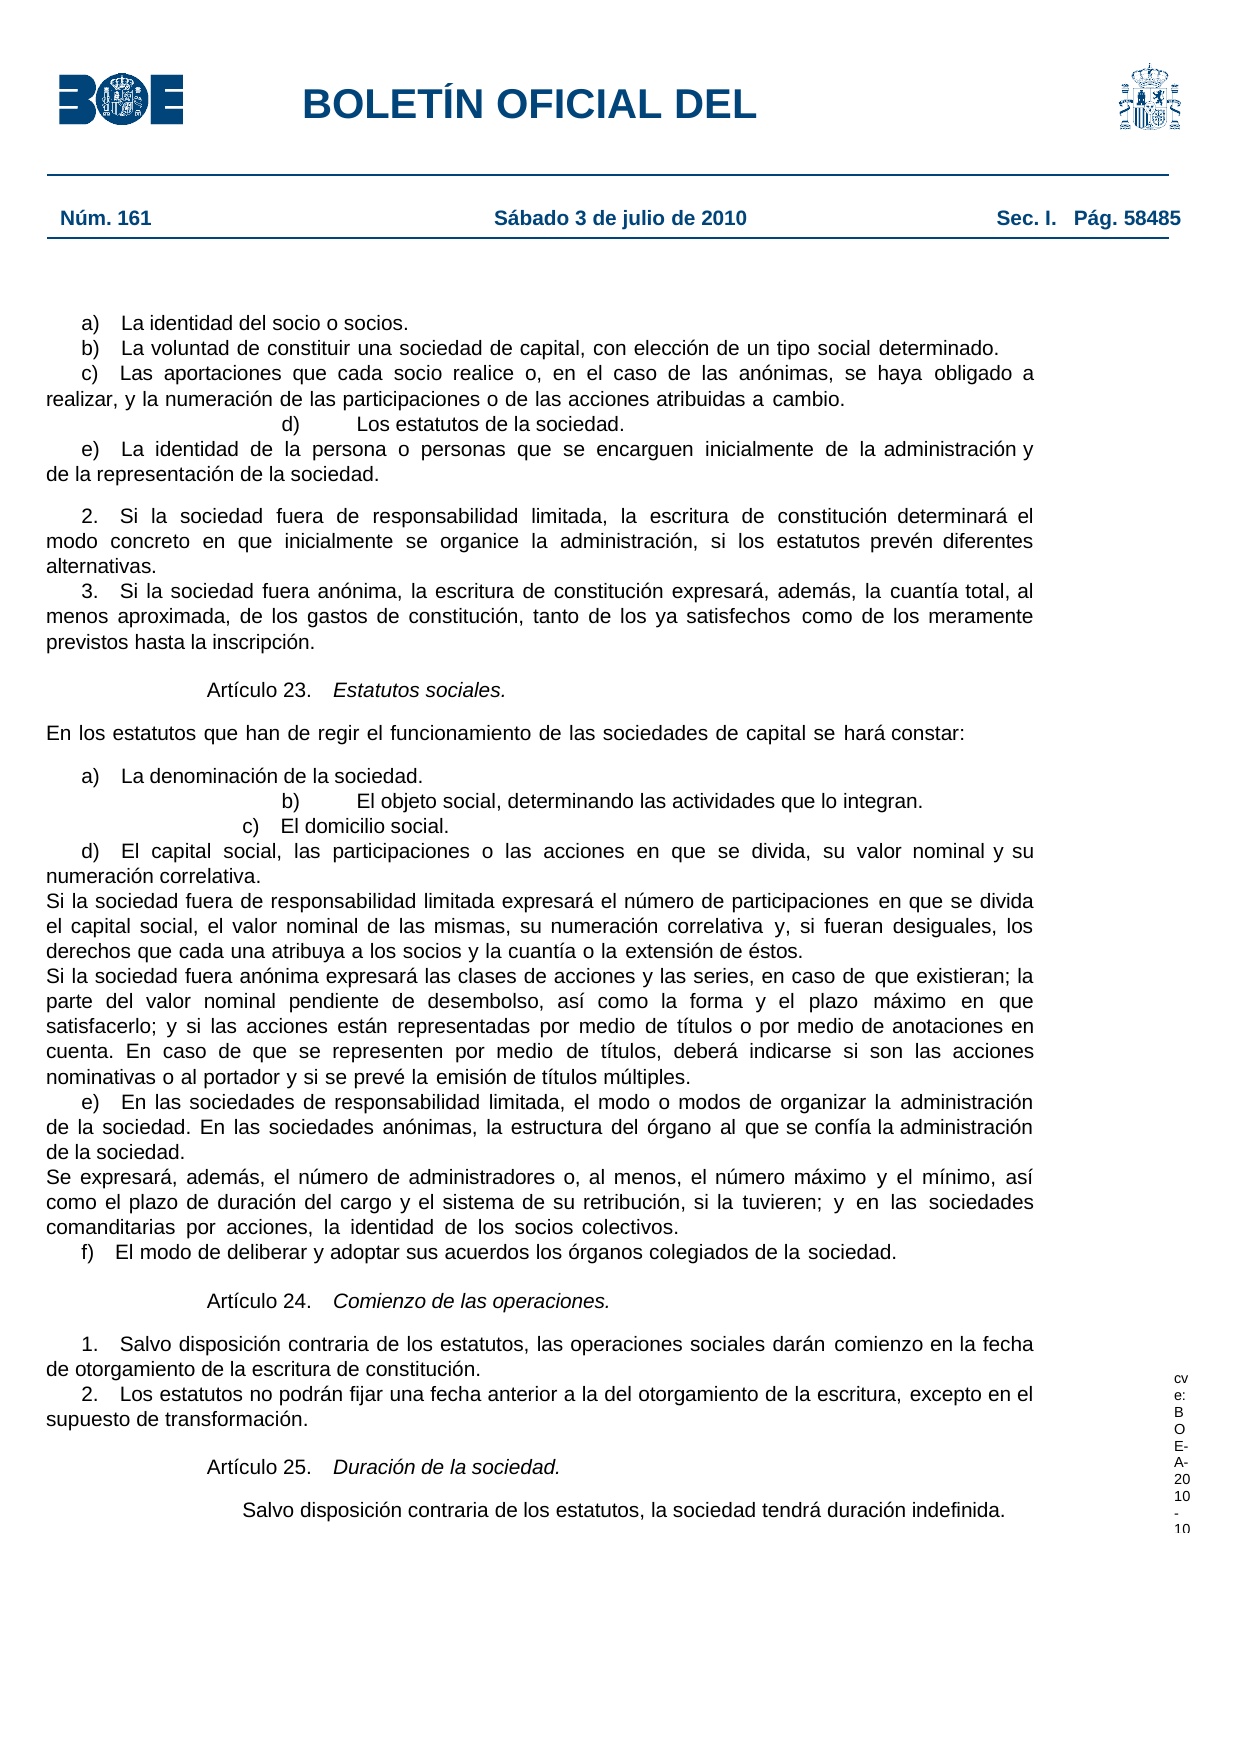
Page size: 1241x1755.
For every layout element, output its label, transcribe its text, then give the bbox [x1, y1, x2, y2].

text Artículo 23. Estatutos sociales. [207, 678, 1195, 702]
list El modo de deliberar y adoptar sus acuerdos los órganos colegiados de la sociedad. [46, 1240, 1034, 1264]
list El objeto social, determinando las actividades que lo integran. [281, 789, 1195, 813]
list Los estatutos de la sociedad. [281, 411, 1195, 435]
list La identidad de la persona o personas que se encarguen inicialmente de la administración y de la representación de la sociedad. [46, 436, 1034, 486]
list El capital social, las participaciones o las acciones en que se divida, su valor nominal y su numeración correlativa. [46, 839, 1034, 888]
text Artículo 24. Comienzo de las operaciones. [207, 1289, 1195, 1313]
list La denominación de la sociedad. [46, 764, 1195, 788]
text En los estatutos que han de regir el funcionamiento de las sociedades de capital se hará constar: [46, 721, 1034, 745]
subtitle Núm. 161 Sábado 3 de julio de 2010 Sec. I. Pág. 58485 [46, 205, 1195, 229]
text Artículo 25. Duración de la sociedad. [207, 1455, 1172, 1479]
list cve: BOE-A-2010-10544 [1174, 1370, 1191, 1533]
list Si la sociedad fuera de responsabilidad limitada, la escritura de constitución determinará el modo concreto en que inicialmente se organice la administración, si los estatutos prevén diferentes alternativas. [46, 504, 1034, 578]
list Los estatutos no podrán fijar una fecha anterior a la del otorgamiento de la escritura, excepto en el supuesto de transformación. [46, 1382, 1034, 1431]
list El domicilio social. [242, 814, 1195, 838]
text Si la sociedad fuera de responsabilidad limitada expresará el número de participaciones en que se divida el capital social, el valor nominal de las mismas, su numeración correlativa y, si fueran desiguales, los derechos que cada una atribuya a los socios y la cuantía o la extensión de éstos. [46, 889, 1034, 963]
list Salvo disposición contraria de los estatutos, las operaciones sociales darán comienzo en la fecha de otorgamiento de la escritura de constitución. [46, 1332, 1034, 1381]
text Se expresará, además, el número de administradores o, al menos, el número máximo y el mínimo, así como el plazo de duración del cargo y el sistema de su retribución, si la tuvieren; y en las sociedades comanditarias por acciones, la identidad de los socios colectivos. [46, 1165, 1034, 1239]
text Salvo disposición contraria de los estatutos, la sociedad tendrá duración indefinida. [242, 1498, 1172, 1522]
list La voluntad de constituir una sociedad de capital, con elección de un tipo social determinado. [46, 336, 1034, 360]
list Las aportaciones que cada socio realice o, en el caso de las anónimas, se haya obligado a realizar, y la numeración de las participaciones o de las acciones atribuidas a cambio. [46, 361, 1034, 411]
text Si la sociedad fuera anónima expresará las clases de acciones y las series, en caso de que existieran; la parte del valor nominal pendiente de desembolso, así como la forma y el plazo máximo en que satisfacerlo; y si las acciones están representadas por medio de títulos o por medio de anotaciones en cuenta. En caso de que se representen por medio de títulos, deberá indicarse si son las acciones nominativas o al portador y si se prevé la emisión de títulos múltiples. [46, 964, 1034, 1089]
list En las sociedades de responsabilidad limitada, el modo o modos de organizar la administración de la sociedad. En las sociedades anónimas, la estructura del órgano al que se confía la administración de la sociedad. [46, 1089, 1034, 1164]
list Si la sociedad fuera anónima, la escritura de constitución expresará, además, la cuantía total, al menos aproximada, de los gastos de constitución, tanto de los ya satisfechos como de los meramente previstos hasta la inscripción. [46, 579, 1034, 653]
list La identidad del socio o socios. [46, 311, 1195, 335]
